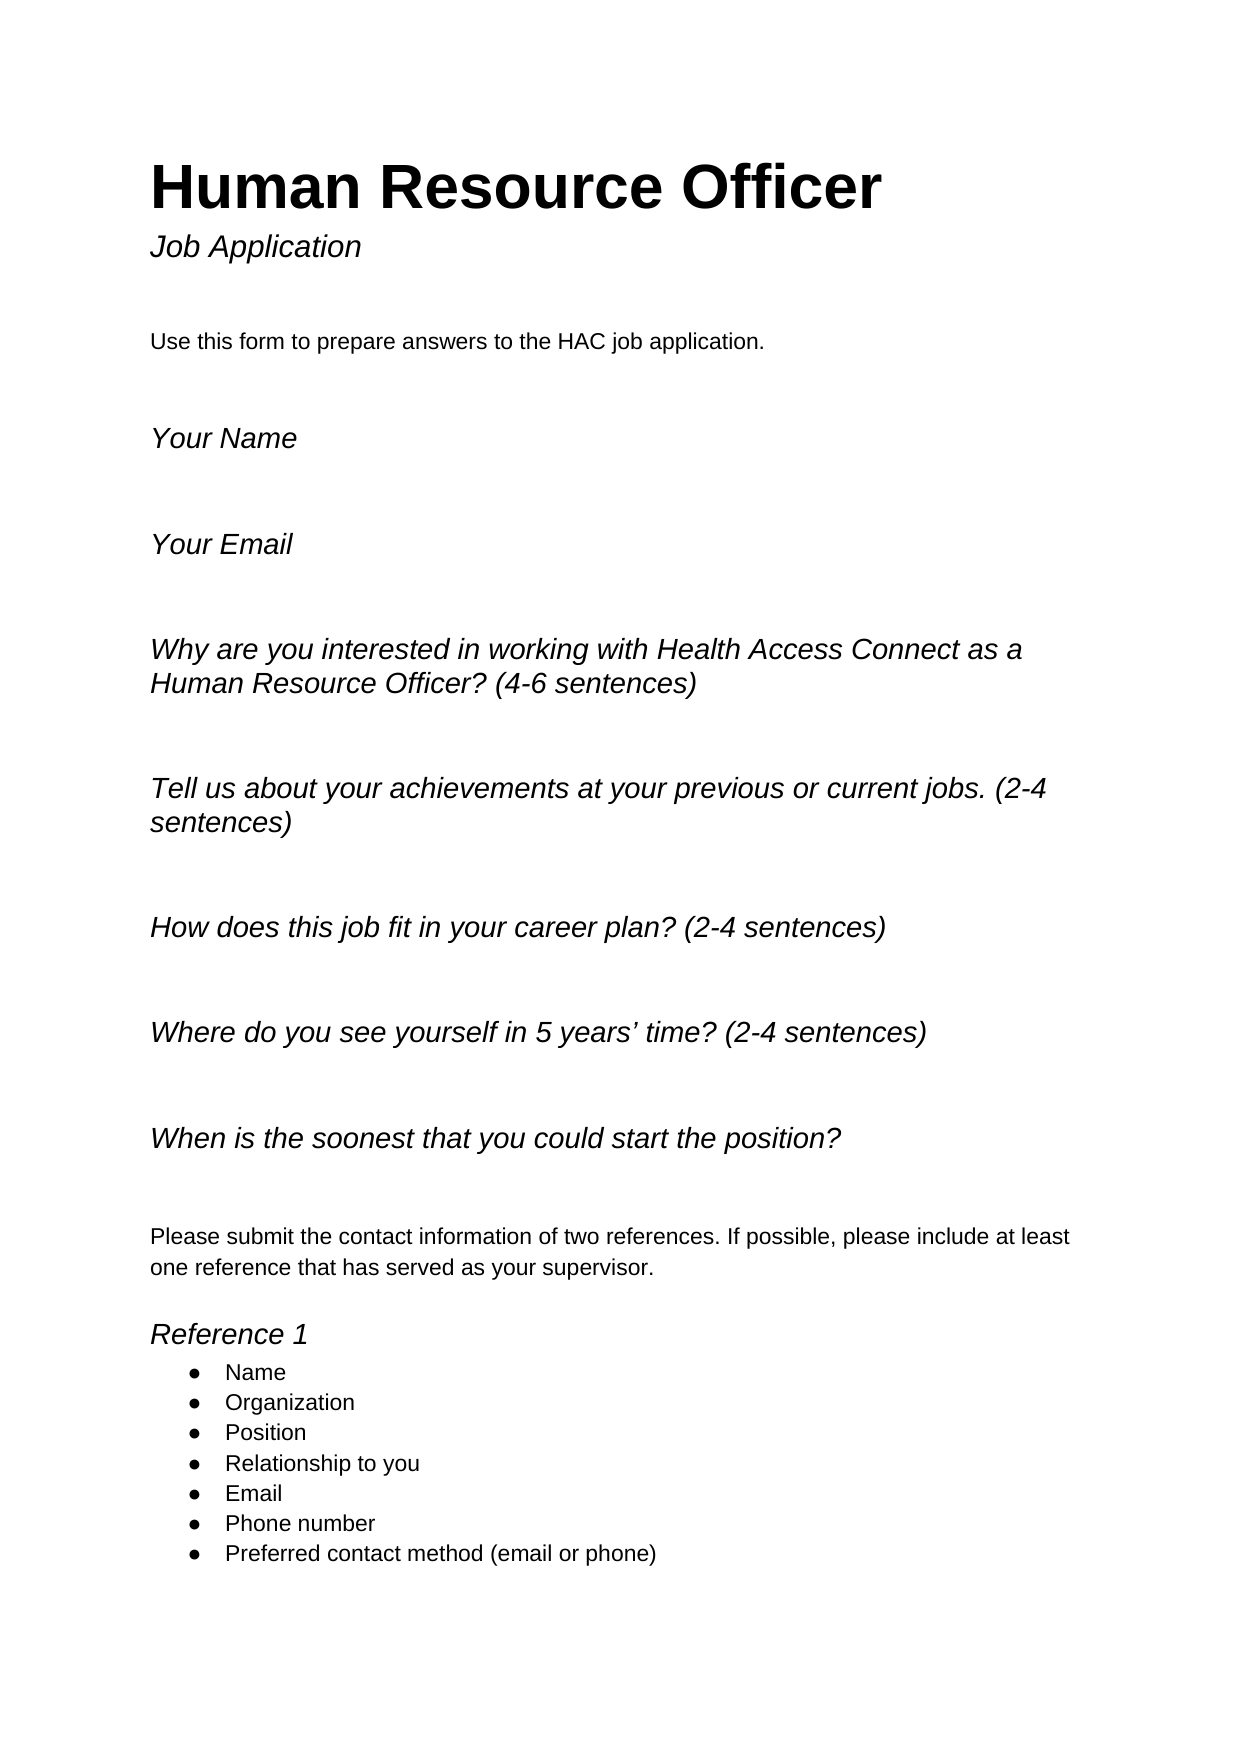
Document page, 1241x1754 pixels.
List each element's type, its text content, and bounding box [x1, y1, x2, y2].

list Preferred contact method (email or phone) [187, 1540, 1090, 1566]
list Phone number [187, 1510, 1090, 1536]
subtitle Job Application [150, 228, 1090, 264]
subtitle When is the soonest that you could start the position? [150, 1121, 1090, 1154]
text Please submit the contact information of two references. If possible, please include at least one reference that has served as your supervisor. [150, 1223, 1090, 1280]
subtitle Why are you interested in working with Health Access Connect as a Human Resource Officer? (4-6 sentences) [150, 632, 1090, 699]
subtitle Reference 1 [150, 1317, 1090, 1351]
subtitle Your Email [150, 527, 1090, 560]
subtitle Where do you see yourself in 5 years’ time? (2-4 sentences) [150, 1016, 1090, 1049]
subtitle Your Name [150, 421, 1090, 455]
list Name [187, 1359, 1090, 1385]
text Use this form to prepare answers to the HAC job application. [150, 328, 1090, 354]
list Position [187, 1419, 1090, 1446]
list Organization [187, 1389, 1090, 1415]
list Email [187, 1480, 1090, 1506]
subtitle Tell us about your achievements at your previous or current jobs. (2-4 sentences) [150, 771, 1090, 838]
subtitle How does this job fit in your career plan? (2-4 sentences) [150, 910, 1090, 944]
title Human Resource Officer [150, 150, 1090, 222]
list Relationship to you [187, 1449, 1090, 1476]
